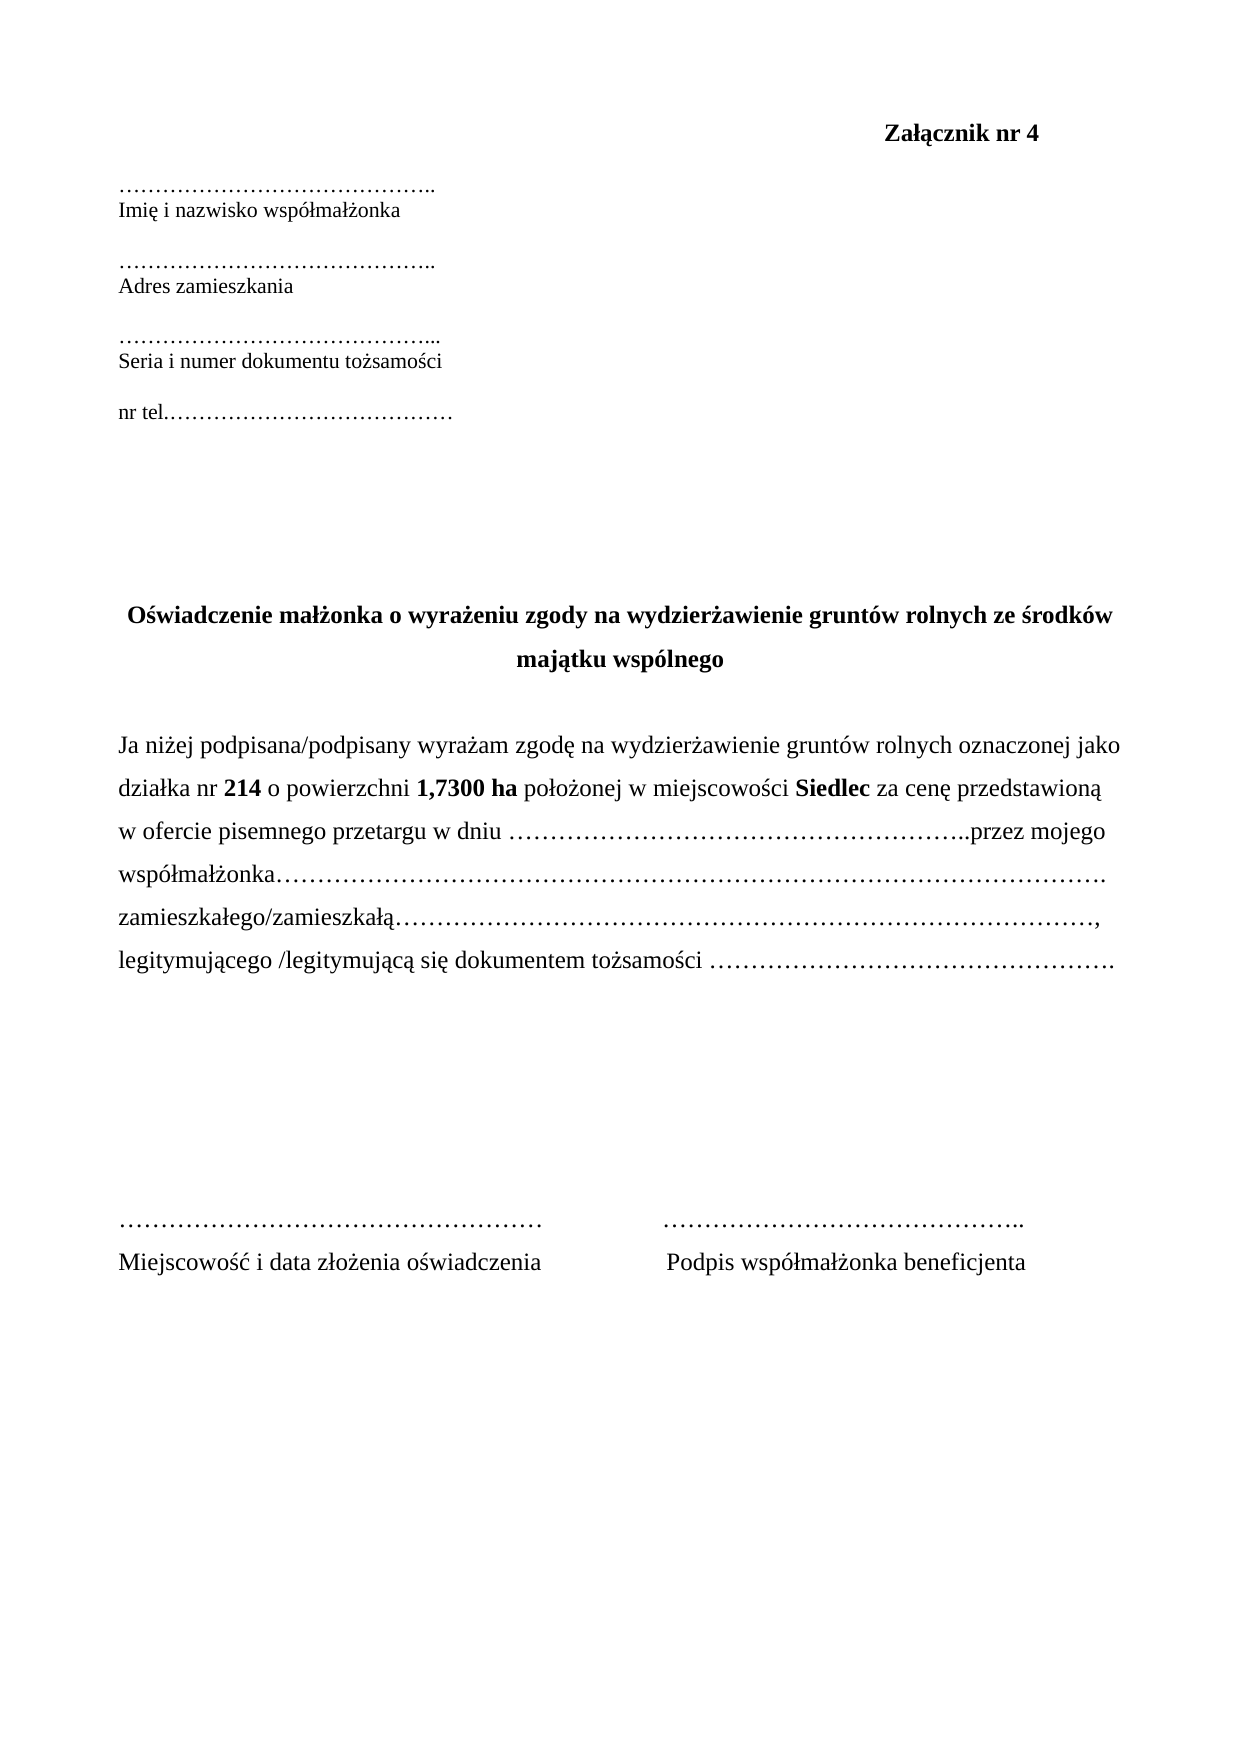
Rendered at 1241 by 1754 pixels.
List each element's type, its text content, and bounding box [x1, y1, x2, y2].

text Seria i numer dokumentu tożsamości [118, 348, 1122, 374]
text …………………………………….. [118, 248, 1122, 273]
text Miejscowość i data złożenia oświadczenia Podpis współmałżonka beneficjenta [118, 1247, 1122, 1276]
text ……………………………………... [118, 323, 1122, 348]
text Imię i nazwisko współmałżonka [118, 197, 1122, 222]
text Ja niżej podpisana/podpisany wyrażam zgodę na wydzierżawienie gruntów rolnych oznaczonej jako działka nr 214 o powierzchni 1,7300 ha położonej w miejscowości Siedlec za cenę przedstawioną w ofercie pisemnego przetargu w dniu ………………………………………………..przez mojego współmałżonka………………………………………………………………………………………. [118, 730, 1122, 888]
text nr tel.………………………………… [118, 399, 1122, 424]
text …………………………………………… …………………………………….. [118, 1204, 1122, 1233]
text Załącznik nr 4 [118, 118, 1122, 147]
text Oświadczenie małżonka o wyrażeniu zgody na wydzierżawienie gruntów rolnych ze środków majątku wspólnego [118, 601, 1122, 672]
text …………………………………….. [118, 172, 1122, 197]
text legitymującego /legitymującą się dokumentem tożsamości …………………………………………. [118, 946, 1122, 974]
text Adres zamieszkania [118, 273, 1122, 298]
text zamieszkałego/zamieszkałą…………………………………………………………………………, [118, 902, 1122, 931]
